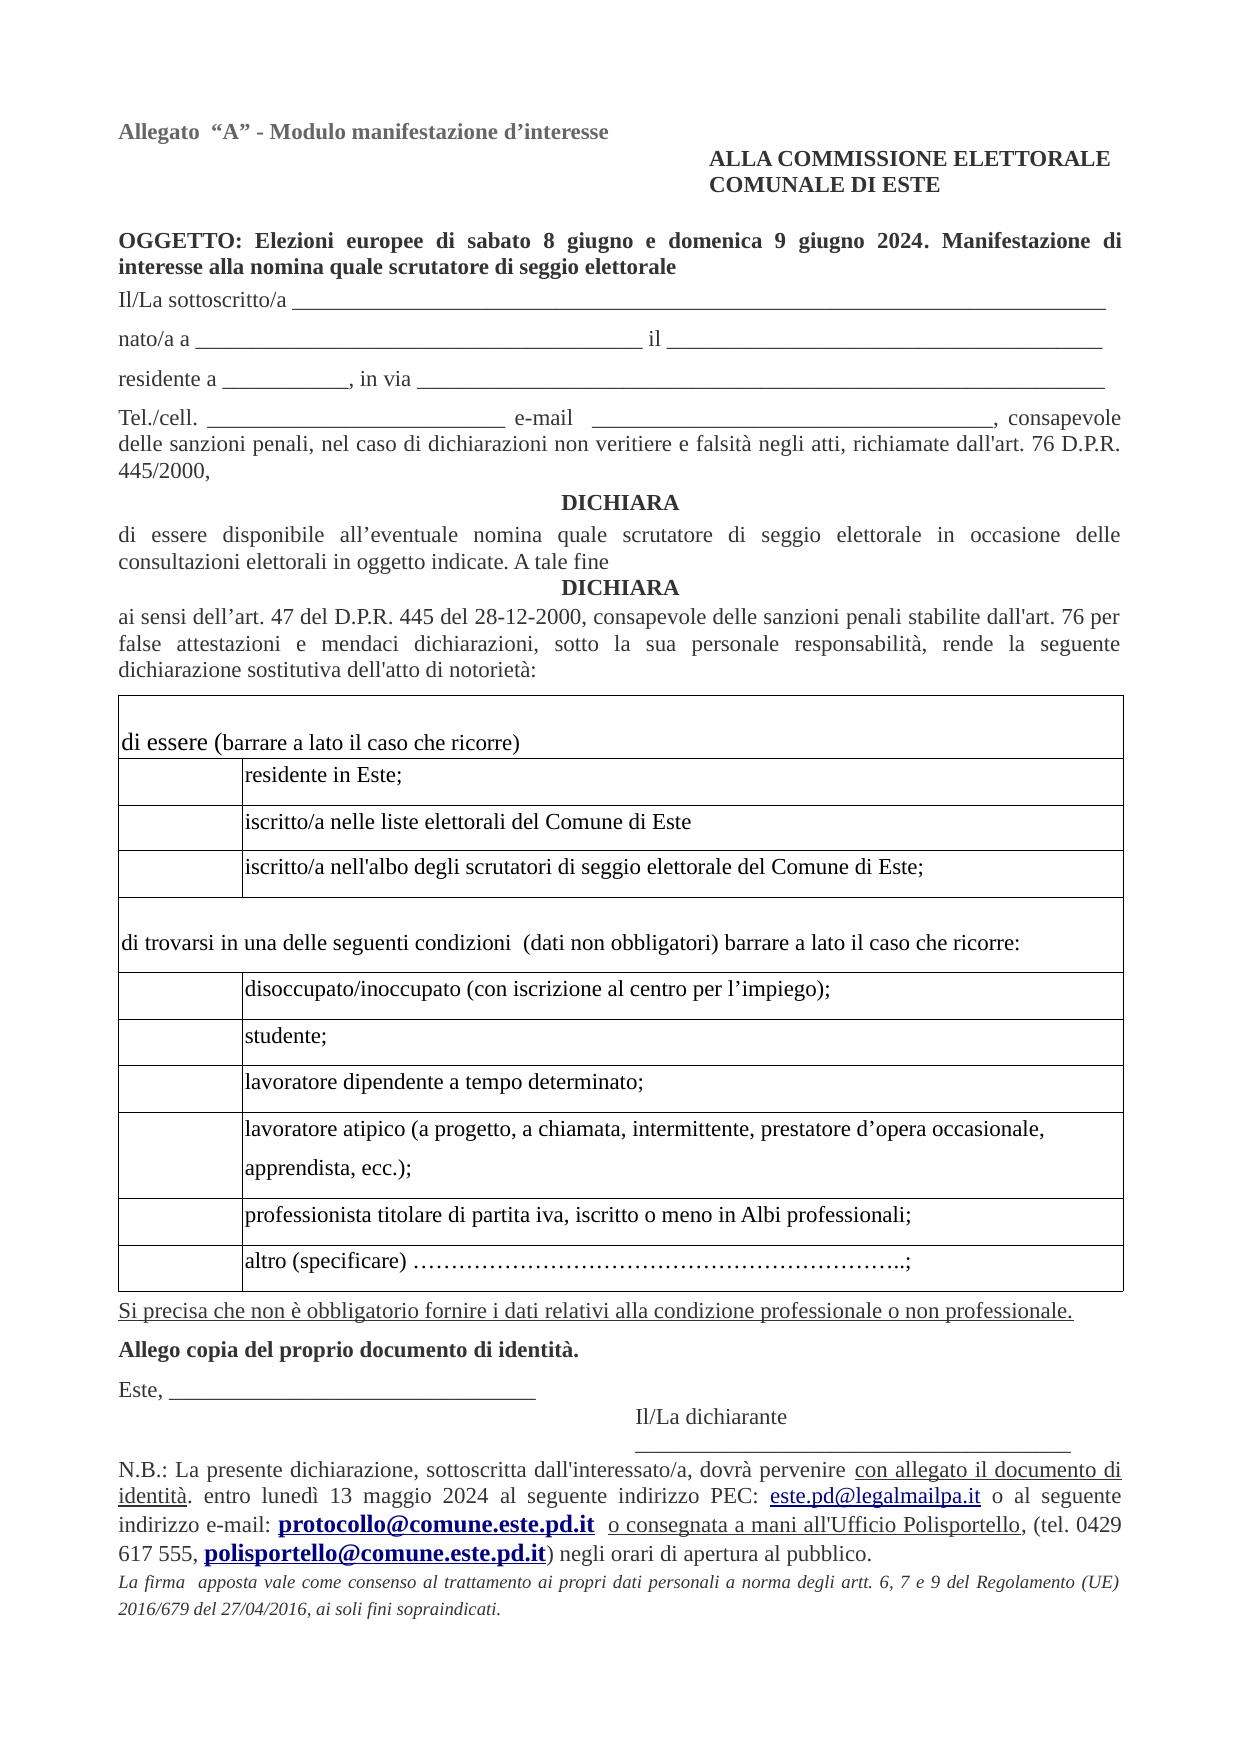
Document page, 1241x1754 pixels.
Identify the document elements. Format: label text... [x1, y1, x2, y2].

table_cell professionista titolare di partita iva, iscritto o meno in Albi professionali; [243, 1199, 1123, 1244]
text residente a ___________, in via ____________________________________________________________ [118, 364, 1122, 391]
table_cell [119, 973, 242, 1019]
text ALLA COMMISSIONE ELETTORALE COMUNALE DI ESTE [118, 145, 1122, 198]
text Il/La sottoscritto/a _______________________________________________________________________ [118, 286, 1122, 312]
text Este, ________________________________ [118, 1376, 1122, 1403]
text ai sensi dell’art. 47 del D.P.R. 445 del 28-12-2000, consapevole delle sanzioni penali stabilite dall'art. 76 per false attestazioni e mendaci dichiarazioni, sotto la sua personale responsabilità, rende la seguente dichiarazione sostitutiva dell'atto di notorietà: [118, 603, 1122, 682]
text La firma apposta vale come consenso al trattamento ai propri dati personali a norma degli artt. 6, 7 e 9 del Regolamento (UE) 2016/679 del 27/04/2016, ai soli fini sopraindicati. [118, 1566, 1122, 1619]
table_cell studente; [243, 1020, 1123, 1065]
table_cell [119, 806, 242, 850]
table_cell iscritto/a nelle liste elettorali del Comune di Este [243, 806, 1123, 850]
table_cell disoccupato/inoccupato (con iscrizione al centro per l’impiego); [243, 973, 1123, 1019]
text Allegato “A” - Modulo manifestazione d’interesse [118, 118, 1122, 145]
text Il/La dichiarante [118, 1403, 1122, 1429]
table_header di essere (barrare a lato il caso che ricorre) [119, 696, 1123, 758]
table_cell lavoratore dipendente a tempo determinato; [243, 1066, 1123, 1112]
table_cell [119, 1199, 242, 1244]
table_cell [119, 1113, 242, 1198]
text di essere disponibile all’eventuale nomina quale scrutatore di seggio elettorale in occasione delle consultazioni elettorali in oggetto indicate. A tale fine [118, 521, 1122, 574]
text DICHIARA [118, 489, 1122, 515]
text N.B.: La presente dichiarazione, sottoscritta dall'interessato/a, dovrà pervenire con allegato il documento di identità. entro lunedì 13 maggio 2024 al seguente indirizzo PEC: este.pd@legalmailpa.it o al seguente indirizzo e-mail: protocollo@comune.este.pd.it o consegnata a mani all'Ufficio Polisportello, (tel. 0429 617 555, polisportello@comune.este.pd.it) negli orari di apertura al pubblico. [118, 1456, 1122, 1566]
table_cell di trovarsi in una delle seguenti condizioni (dati non obbligatori) barrare a lato il caso che ricorre: [119, 898, 1123, 972]
text Si precisa che non è obbligatorio fornire i dati relativi alla condizione professionale o non professionale. [118, 1297, 1122, 1323]
text OGGETTO: Elezioni europee di sabato 8 giugno e domenica 9 giugno 2024. Manifestazione di interesse alla nomina quale scrutatore di seggio elettorale [118, 227, 1122, 280]
table_cell altro (specificare) ………………………………………………………..; [243, 1246, 1123, 1291]
text nato/a a _______________________________________ il ______________________________________ [118, 325, 1122, 351]
table_cell iscritto/a nell'albo degli scrutatori di seggio elettorale del Comune di Este; [243, 851, 1123, 897]
table_cell [119, 759, 242, 805]
table_cell [119, 1246, 242, 1291]
text Allego copia del proprio documento di identità. [118, 1337, 1122, 1363]
table_cell [119, 851, 242, 897]
table_cell lavoratore atipico (a progetto, a chiamata, intermittente, prestatore d’opera occasionale, apprendista, ecc.); [243, 1113, 1123, 1198]
table_cell [119, 1066, 242, 1112]
text DICHIARA [118, 574, 1122, 600]
text Tel./cell. __________________________ e-mail ___________________________________, consapevole delle sanzioni penali, nel caso di dichiarazioni non veritiere e falsità negli atti, richiamate dall'art. 76 D.P.R. 445/2000, [118, 404, 1122, 483]
table_cell [119, 1020, 242, 1065]
text ______________________________________ [118, 1429, 1122, 1456]
table_cell residente in Este; [243, 759, 1123, 805]
